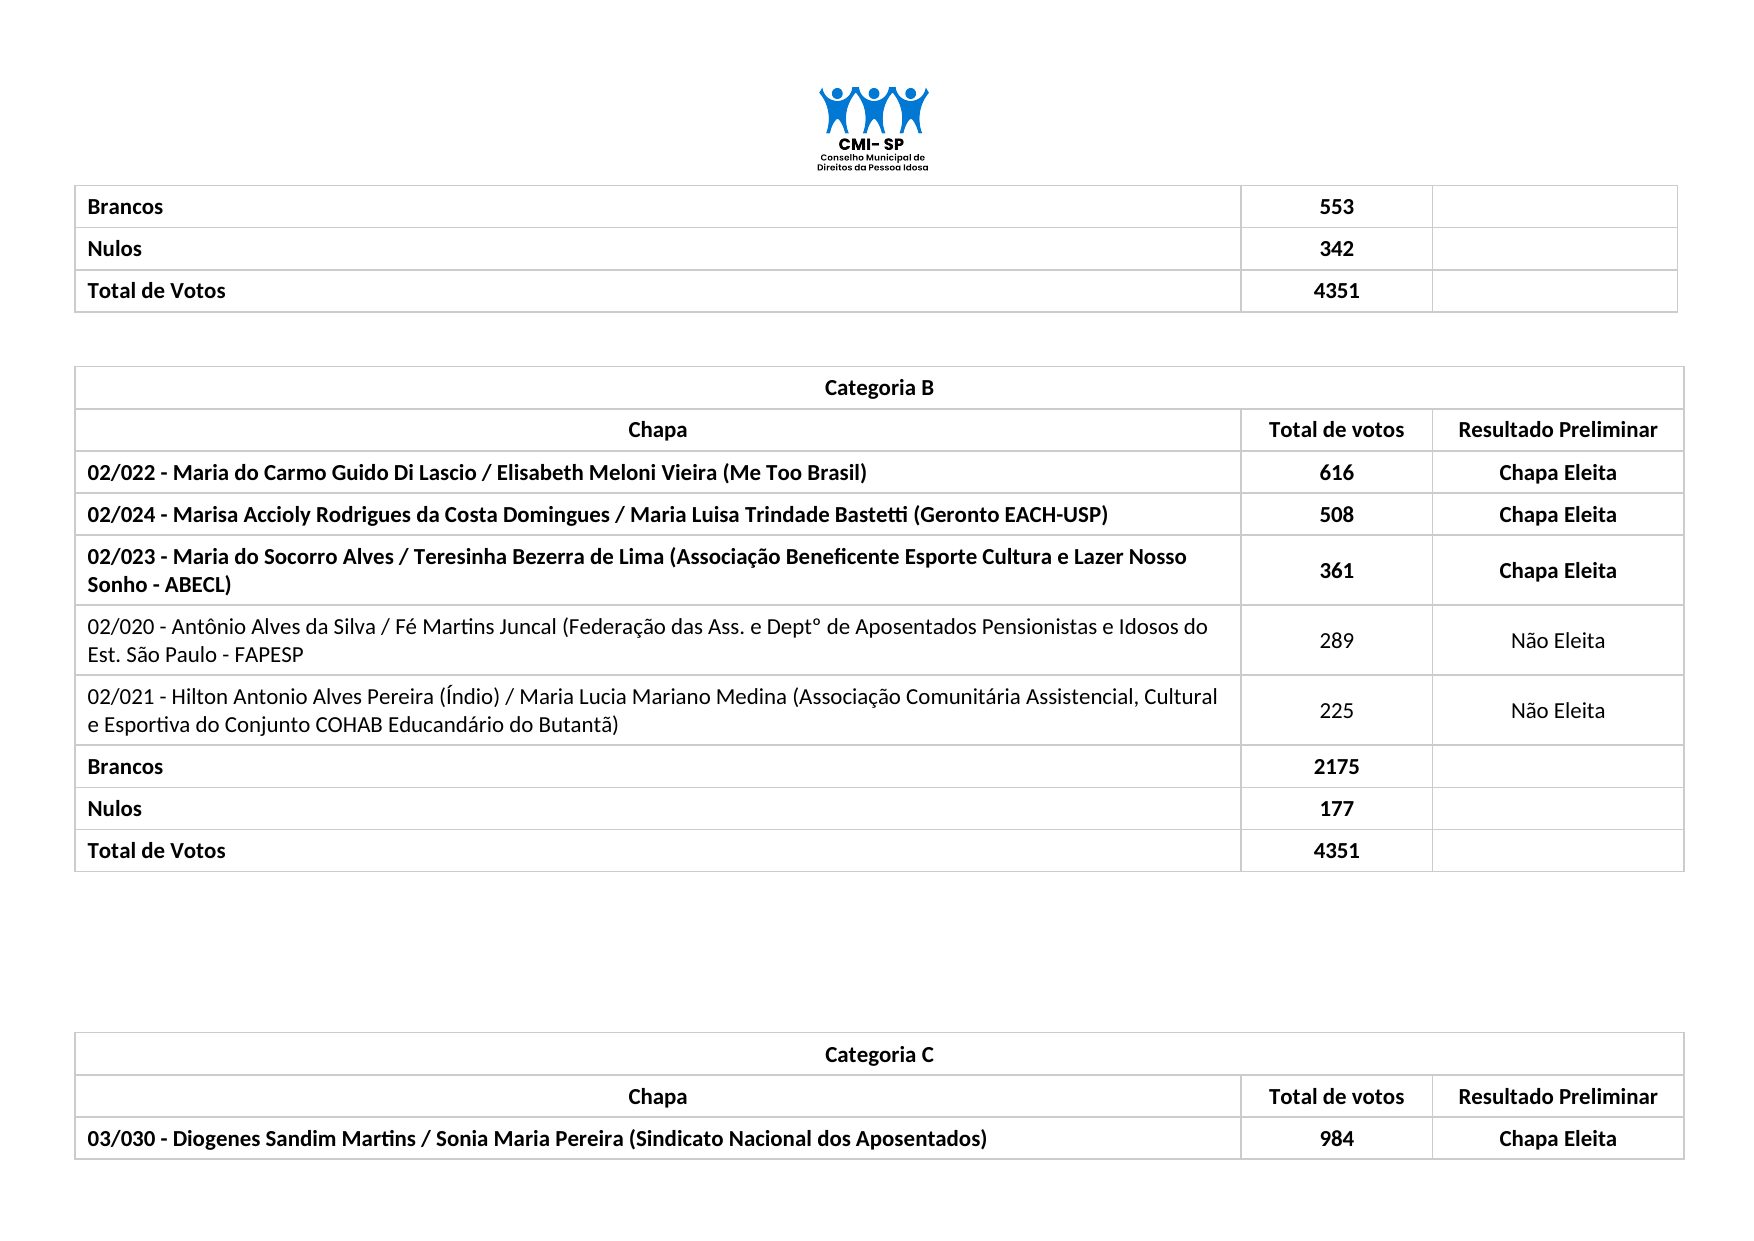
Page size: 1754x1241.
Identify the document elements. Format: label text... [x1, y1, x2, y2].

table_cell 508 [1242, 494, 1432, 534]
table_cell Chapa Eleita [1433, 494, 1683, 534]
table_cell 02/021 - Hilton Antonio Alves Pereira (Índio) / Maria Lucia Mariano Medina (Associação Comunitária Assistencial, Cultural e Esportiva do Conjunto COHAB Educandário do Butantã) [76, 676, 1240, 744]
table_cell [1433, 271, 1677, 311]
table_cell Total de Votos [76, 271, 1240, 311]
table_cell 02/024 - Marisa Accioly Rodrigues da Costa Domingues / Maria Luisa Trindade Bastetti (Geronto EACH-USP) [76, 494, 1240, 534]
table_cell Chapa [76, 1076, 1240, 1116]
table_header Categoria C [76, 1033, 1683, 1074]
table_cell 02/023 - Maria do Socorro Alves / Teresinha Bezerra de Lima (Associação Beneficente Esporte Cultura e Lazer Nosso Sonho - ABECL) [76, 536, 1240, 604]
table_cell Chapa Eleita [1433, 536, 1683, 604]
table_cell 289 [1242, 606, 1432, 674]
table_cell 02/020 - Antônio Alves da Silva / Fé Martins Juncal (Federação das Ass. e Deptº de Aposentados Pensionistas e Idosos do Est. São Paulo - FAPESP [76, 606, 1240, 674]
table_cell Total de votos [1242, 410, 1432, 450]
table_header Categoria B [76, 367, 1683, 408]
table_cell [1433, 788, 1683, 828]
table_cell Não Eleita [1433, 606, 1683, 674]
table_cell 02/022 - Maria do Carmo Guido Di Lascio / Elisabeth Meloni Vieira (Me Too Brasil) [76, 452, 1240, 492]
table_cell Não Eleita [1433, 676, 1683, 744]
table_cell [1433, 830, 1683, 871]
table_cell 616 [1242, 452, 1432, 492]
table_cell Chapa Eleita [1433, 1118, 1683, 1158]
table_cell 4351 [1242, 271, 1432, 311]
table_cell Brancos [76, 746, 1240, 786]
table_cell Brancos [76, 186, 1240, 227]
table_cell 2175 [1242, 746, 1432, 786]
table_cell 177 [1242, 788, 1432, 828]
table_cell [1433, 746, 1683, 786]
table_cell Chapa [76, 410, 1240, 450]
table_cell 361 [1242, 536, 1432, 604]
table_cell 553 [1242, 186, 1432, 227]
table_cell Total de Votos [76, 830, 1240, 871]
table_cell 4351 [1242, 830, 1432, 871]
table_cell [1433, 186, 1677, 227]
table_cell Nulos [76, 788, 1240, 828]
table_cell 342 [1242, 228, 1432, 269]
table_cell 984 [1242, 1118, 1432, 1158]
table_cell 225 [1242, 676, 1432, 744]
table_cell Nulos [76, 228, 1240, 269]
table_cell Chapa Eleita [1433, 452, 1683, 492]
table_cell Total de votos [1242, 1076, 1432, 1116]
table_cell Resultado Preliminar [1433, 410, 1683, 450]
table_cell Resultado Preliminar [1433, 1076, 1683, 1116]
table_cell 03/030 - Diogenes Sandim Martins / Sonia Maria Pereira (Sindicato Nacional dos Aposentados) [76, 1118, 1240, 1158]
table_cell [1433, 228, 1677, 269]
